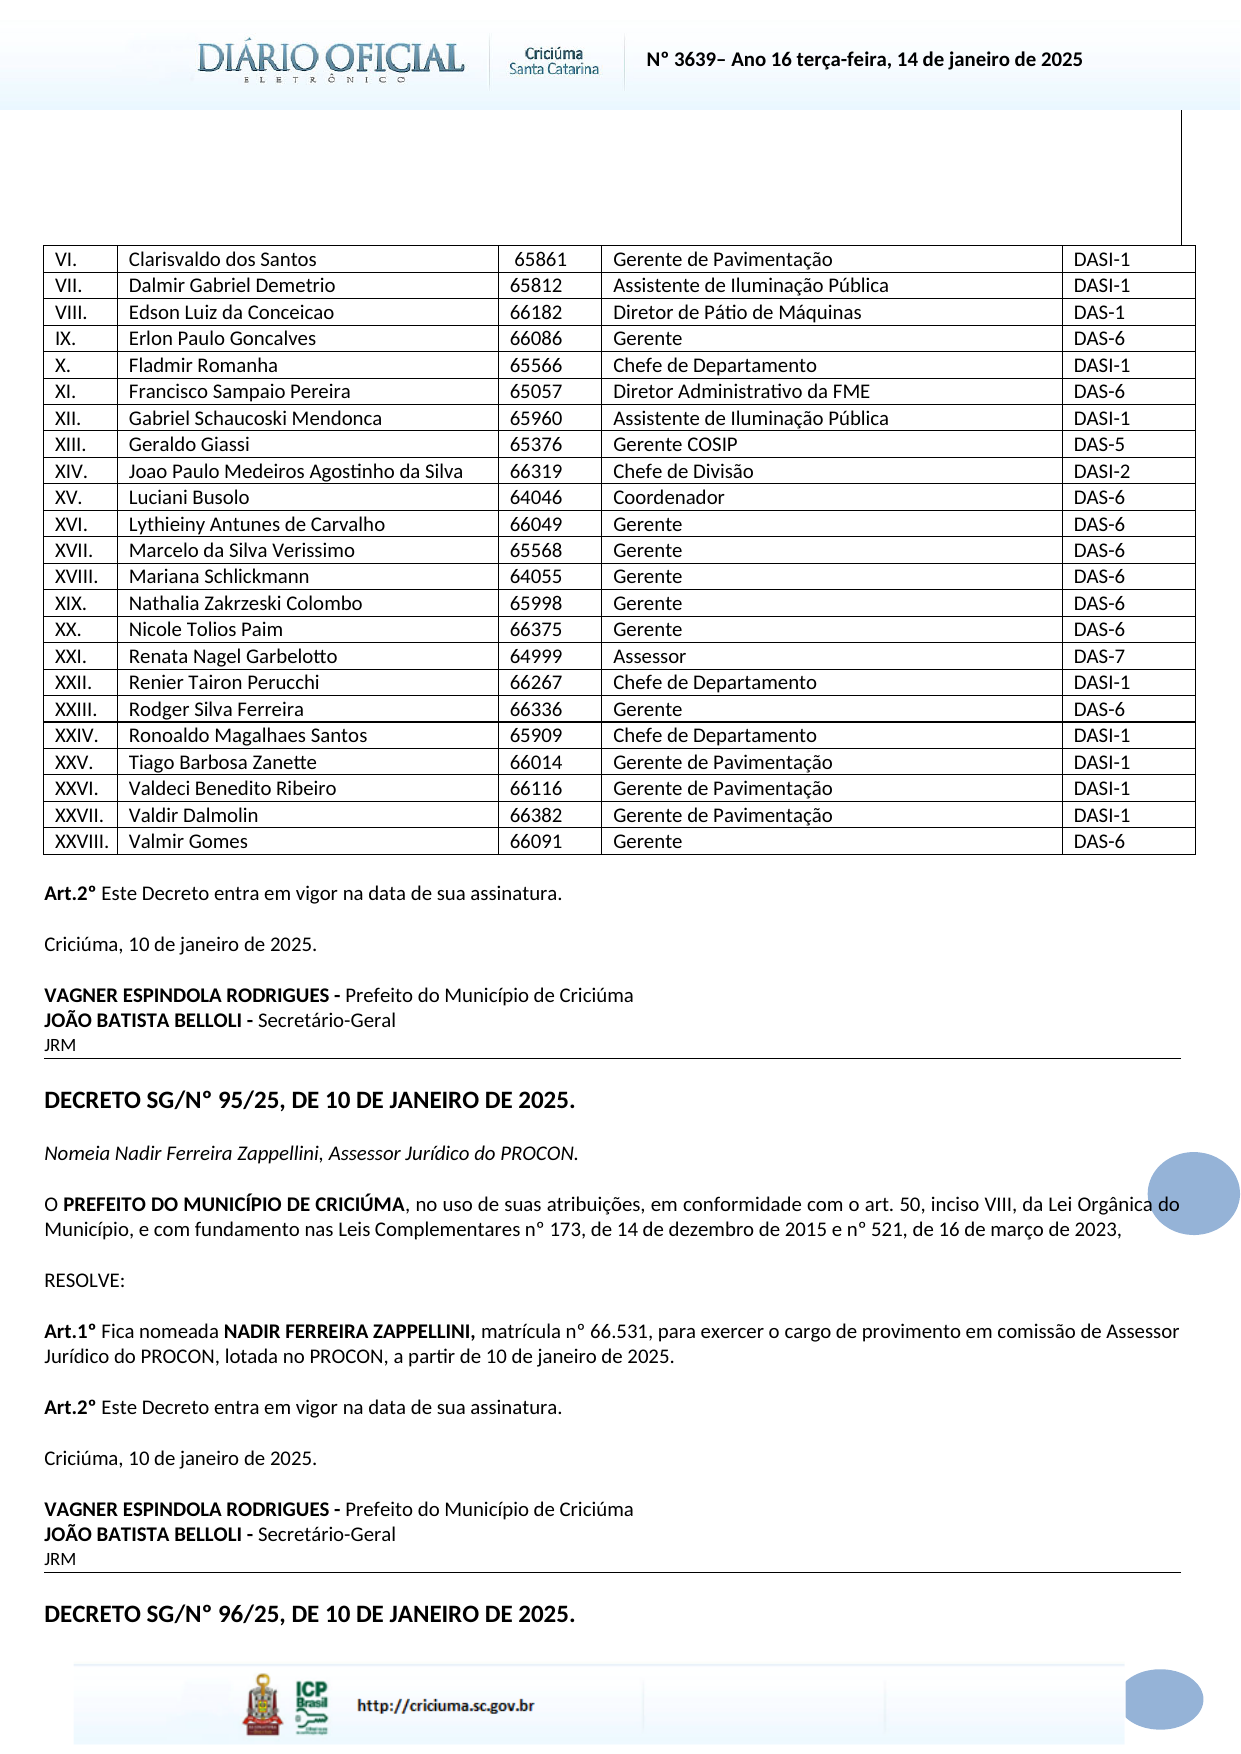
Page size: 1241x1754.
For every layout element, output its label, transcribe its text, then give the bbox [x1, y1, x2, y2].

table_cell XX. [44, 617, 117, 642]
table_cell 64999 [499, 643, 601, 668]
table_cell DAS-6 [1063, 326, 1195, 351]
table_cell DASI-1 [1063, 802, 1195, 827]
table_cell 66014 [499, 749, 601, 774]
table_cell 66091 [499, 828, 601, 854]
table_cell 65568 [499, 537, 601, 563]
table_cell Assessor [602, 643, 1062, 668]
table_cell XIII. [44, 431, 117, 457]
table_cell 65376 [499, 431, 601, 457]
table_cell 65960 [499, 405, 601, 430]
table_cell 66267 [499, 670, 601, 695]
table_cell Valdir Dalmolin [118, 802, 498, 827]
table_cell Coordenador [602, 484, 1062, 510]
table_cell VI. [44, 246, 117, 272]
table_cell Geraldo Giassi [118, 431, 498, 457]
table_cell DAS-6 [1063, 379, 1195, 404]
table_cell Fladmir Romanha [118, 352, 498, 377]
table_cell XXIII. [44, 696, 117, 721]
text DECRETO SG/Nº 95/25, DE 10 DE JANEIRO DE 2025. [44, 1084, 1181, 1115]
table_cell 66319 [499, 458, 601, 483]
table_cell Dalmir Gabriel Demetrio [118, 273, 498, 298]
text Art.2º Este Decreto entra em vigor na data de sua assinatura. [44, 880, 1181, 906]
table_cell XXVIII. [44, 828, 117, 854]
table_cell Luciani Busolo [118, 484, 498, 510]
table_cell Chefe de Departamento [602, 670, 1062, 695]
table_cell IX. [44, 326, 117, 351]
table_cell VII. [44, 273, 117, 298]
table_cell Gerente [602, 828, 1062, 854]
table_cell DAS-6 [1063, 511, 1195, 536]
table_cell XV. [44, 484, 117, 510]
table_cell Gerente [602, 326, 1062, 351]
table_cell 66375 [499, 617, 601, 642]
table_cell Gerente de Pavimentação [602, 802, 1062, 827]
table_cell Gerente de Pavimentação [602, 246, 1062, 272]
table_cell DASI-1 [1063, 246, 1195, 272]
table_cell DASI-2 [1063, 458, 1195, 483]
table_cell XXV. [44, 749, 117, 774]
table_cell XXI. [44, 643, 117, 668]
table_cell DAS-7 [1063, 643, 1195, 668]
text JRM [44, 1547, 1181, 1572]
table_cell DAS-1 [1063, 299, 1195, 324]
table_cell DAS-5 [1063, 431, 1195, 457]
table_cell 65909 [499, 723, 601, 748]
table_cell Joao Paulo Medeiros Agostinho da Silva [118, 458, 498, 483]
table_cell XVII. [44, 537, 117, 563]
table_cell DASI-1 [1063, 775, 1195, 801]
table_cell 65861 [499, 246, 601, 272]
table_cell DAS-6 [1063, 828, 1195, 854]
text Art.1º Fica nomeada NADIR FERREIRA ZAPPELLINI, matrícula nº 66.531, para exercer o cargo de provimento em comissão de Assessor Jurídico do PROCON, lotada no PROCON, a partir de 10 de janeiro de 2025. [44, 1318, 1181, 1369]
table_cell DAS-6 [1063, 590, 1195, 616]
table_cell Chefe de Divisão [602, 458, 1062, 483]
text RESOLVE: [44, 1267, 1181, 1293]
table_cell Nathalia Zakrzeski Colombo [118, 590, 498, 616]
table_cell 65812 [499, 273, 601, 298]
table_cell DASI-1 [1063, 273, 1195, 298]
table_cell Assistente de Iluminação Pública [602, 273, 1062, 298]
table_cell Tiago Barbosa Zanette [118, 749, 498, 774]
text Criciúma, 10 de janeiro de 2025. [44, 931, 1181, 956]
table_cell Valmir Gomes [118, 828, 498, 854]
table_cell Gerente [602, 617, 1062, 642]
table_cell Gerente de Pavimentação [602, 749, 1062, 774]
text JOÃO BATISTA BELLOLI - Secretário-Geral [44, 1521, 1181, 1547]
text VAGNER ESPINDOLA RODRIGUES - Prefeito do Município de Criciúma [44, 1496, 1181, 1521]
table_cell Erlon Paulo Goncalves [118, 326, 498, 351]
text DECRETO SG/Nº 96/25, DE 10 DE JANEIRO DE 2025. [44, 1598, 1181, 1629]
text Criciúma, 10 de janeiro de 2025. [44, 1445, 1181, 1471]
table_cell Chefe de Departamento [602, 352, 1062, 377]
text JOÃO BATISTA BELLOLI - Secretário-Geral [44, 1007, 1181, 1033]
table_cell XXII. [44, 670, 117, 695]
table_cell 66336 [499, 696, 601, 721]
text Nomeia Nadir Ferreira Zappellini, Assessor Jurídico do PROCON. [44, 1140, 1181, 1166]
table_cell 64055 [499, 564, 601, 589]
table_cell 65566 [499, 352, 601, 377]
table_cell 65057 [499, 379, 601, 404]
table_cell 65998 [499, 590, 601, 616]
table_cell Diretor de Pátio de Máquinas [602, 299, 1062, 324]
table_cell XXVII. [44, 802, 117, 827]
table_cell DASI-1 [1063, 749, 1195, 774]
table_cell Chefe de Departamento [602, 723, 1062, 748]
table_cell Francisco Sampaio Pereira [118, 379, 498, 404]
table_cell XVIII. [44, 564, 117, 589]
table_cell Marcelo da Silva Verissimo [118, 537, 498, 563]
table_cell XI. [44, 379, 117, 404]
table_cell DASI-1 [1063, 723, 1195, 748]
table_cell Gerente [602, 696, 1062, 721]
table_cell DASI-1 [1063, 352, 1195, 377]
table_cell Renata Nagel Garbelotto [118, 643, 498, 668]
table_cell 66049 [499, 511, 601, 536]
table_cell DAS-6 [1063, 696, 1195, 721]
table_cell Edson Luiz da Conceicao [118, 299, 498, 324]
table_cell VIII. [44, 299, 117, 324]
text JRM [44, 1033, 1181, 1058]
table_cell XVI. [44, 511, 117, 536]
table_cell X. [44, 352, 117, 377]
table_cell XXIV. [44, 723, 117, 748]
table_cell DAS-6 [1063, 484, 1195, 510]
table_cell Nicole Tolios Paim [118, 617, 498, 642]
table_cell XIV. [44, 458, 117, 483]
table_cell Gerente [602, 537, 1062, 563]
table_cell XII. [44, 405, 117, 430]
table_cell Gabriel Schaucoski Mendonca [118, 405, 498, 430]
table_cell Mariana Schlickmann [118, 564, 498, 589]
table_cell Gerente de Pavimentação [602, 775, 1062, 801]
table_cell 66086 [499, 326, 601, 351]
table_cell DAS-6 [1063, 617, 1195, 642]
table_cell DAS-6 [1063, 564, 1195, 589]
table_cell Rodger Silva Ferreira [118, 696, 498, 721]
table_cell Gerente COSIP [602, 431, 1062, 457]
table_cell Assistente de Iluminação Pública [602, 405, 1062, 430]
table_cell XXVI. [44, 775, 117, 801]
table_cell XIX. [44, 590, 117, 616]
table_cell Clarisvaldo dos Santos [118, 246, 498, 272]
table_cell Ronoaldo Magalhaes Santos [118, 723, 498, 748]
table_cell Diretor Administrativo da FME [602, 379, 1062, 404]
text O PREFEITO DO MUNICÍPIO DE CRICIÚMA, no uso de suas atribuições, em conformidade com o art. 50, inciso VIII, da Lei Orgânica do Município, e com fundamento nas Leis Complementares nº 173, de 14 de dezembro de 2015 e nº 521, de 16 de março de 2023, [44, 1191, 1181, 1242]
table_cell Gerente [602, 590, 1062, 616]
table_cell Renier Tairon Perucchi [118, 670, 498, 695]
text Art.2º Este Decreto entra em vigor na data de sua assinatura. [44, 1394, 1181, 1420]
table_cell 66182 [499, 299, 601, 324]
table_cell Lythieiny Antunes de Carvalho [118, 511, 498, 536]
table_cell Gerente [602, 511, 1062, 536]
table_cell 66382 [499, 802, 601, 827]
table_cell Valdeci Benedito Ribeiro [118, 775, 498, 801]
table_cell DASI-1 [1063, 670, 1195, 695]
table_cell DASI-1 [1063, 405, 1195, 430]
table_cell 64046 [499, 484, 601, 510]
text VAGNER ESPINDOLA RODRIGUES - Prefeito do Município de Criciúma [44, 982, 1181, 1007]
table_cell 66116 [499, 775, 601, 801]
table_cell Gerente [602, 564, 1062, 589]
table_cell DAS-6 [1063, 537, 1195, 563]
